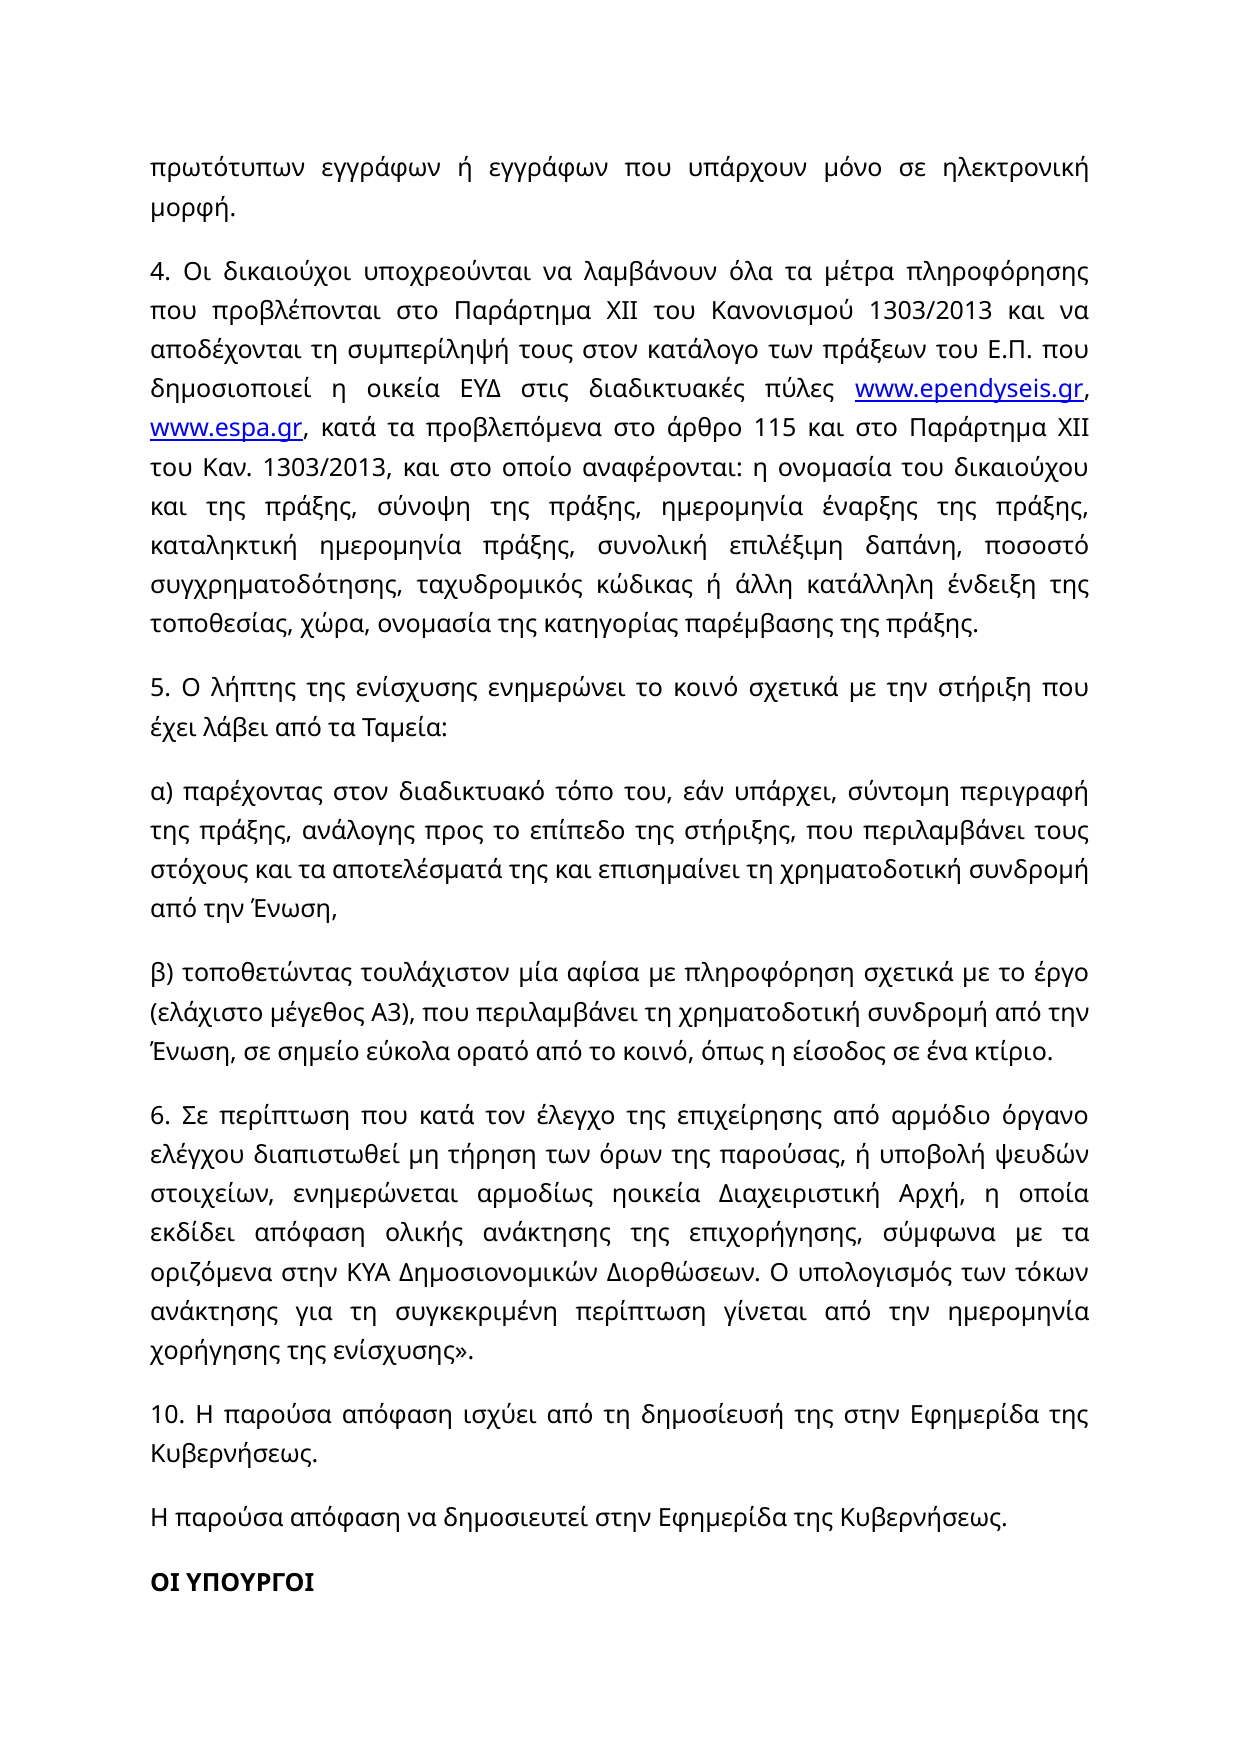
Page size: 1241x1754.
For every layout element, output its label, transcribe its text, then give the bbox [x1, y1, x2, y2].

text β) τοποθετώντας τουλάχιστον μία αφίσα με πληροφόρηση σχετικά με το έργο (ελάχιστο μέγεθος Α3), που περιλαμβάνει τη χρηματοδοτική συνδρομή από την Ένωση, σε σημείο εύκολα ορατό από το κοινό, όπως η είσοδος σε ένα κτίριο. [150, 955, 1090, 1067]
text 6. Σε περίπτωση που κατά τον έλεγχο της επιχείρησης από αρμόδιο όργανο ελέγχου διαπιστωθεί μη τήρηση των όρων της παρούσας, ή υποβολή ψευδών στοιχείων, ενημερώνεται αρμοδίως ηοικεία Διαχειριστική Αρχή, η οποία εκδίδει απόφαση ολικής ανάκτησης της επιχορήγησης, σύμφωνα με τα οριζόμενα στην ΚΥΑ Δημοσιονομικών Διορθώσεων. Ο υπολογισμός των τόκων ανάκτησης για τη συγκεκριμένη περίπτωση γίνεται από την ημερομηνία χορήγησης της ενίσχυσης». [150, 1097, 1090, 1367]
text ΟΙ ΥΠΟΥΡΓΟΙ [150, 1564, 1090, 1598]
text Η παρούσα απόφαση να δημοσιευτεί στην Εφημερίδα της Κυβερνήσεως. [150, 1500, 1090, 1534]
text 5. Ο λήπτης της ενίσχυσης ενημερώνει το κοινό σχετικά με την στήριξη που έχει λάβει από τα Ταμεία: [150, 670, 1090, 743]
text 4. Οι δικαιούχοι υποχρεούνται να λαμβάνουν όλα τα μέτρα πληροφόρησης που προβλέπονται στο Παράρτημα XII του Κανονισμού 1303/2013 και να αποδέχονται τη συμπερίληψή τους στον κατάλογο των πράξεων του Ε.Π. που δημοσιοποιεί η οικεία ΕΥΔ στις διαδικτυακές πύλες www.ependyseis.gr, www.espa.gr, κατά τα προβλεπόμενα στο άρθρο 115 και στο Παράρτημα ΧΙΙ του Καν. 1303/2013, και στο οποίο αναφέρονται: η ονομασία του δικαιούχου και της πράξης, σύνοψη της πράξης, ημερομηνία έναρξης της πράξης, καταληκτική ημερομηνία πράξης, συνολική επιλέξιμη δαπάνη, ποσοστό συγχρηματοδότησης, ταχυδρομικός κώδικας ή άλλη κατάλληλη ένδειξη της τοποθεσίας, χώρα, ονομασία της κατηγορίας παρέμβασης της πράξης. [150, 253, 1090, 640]
text α) παρέχοντας στον διαδικτυακό τόπο του, εάν υπάρχει, σύντομη περιγραφή της πράξης, ανάλογης προς το επίπεδο της στήριξης, που περιλαμβάνει τους στόχους και τα αποτελέσματά της και επισημαίνει τη χρηματοδοτική συνδρομή από την Ένωση, [150, 773, 1090, 925]
text πρωτότυπων εγγράφων ή εγγράφων που υπάρχουν μόνο σε ηλεκτρονική μορφή. [150, 150, 1090, 223]
text 10. Η παρούσα απόφαση ισχύει από τη δημοσίευσή της στην Εφημερίδα της Κυβερνήσεως. [150, 1397, 1090, 1470]
